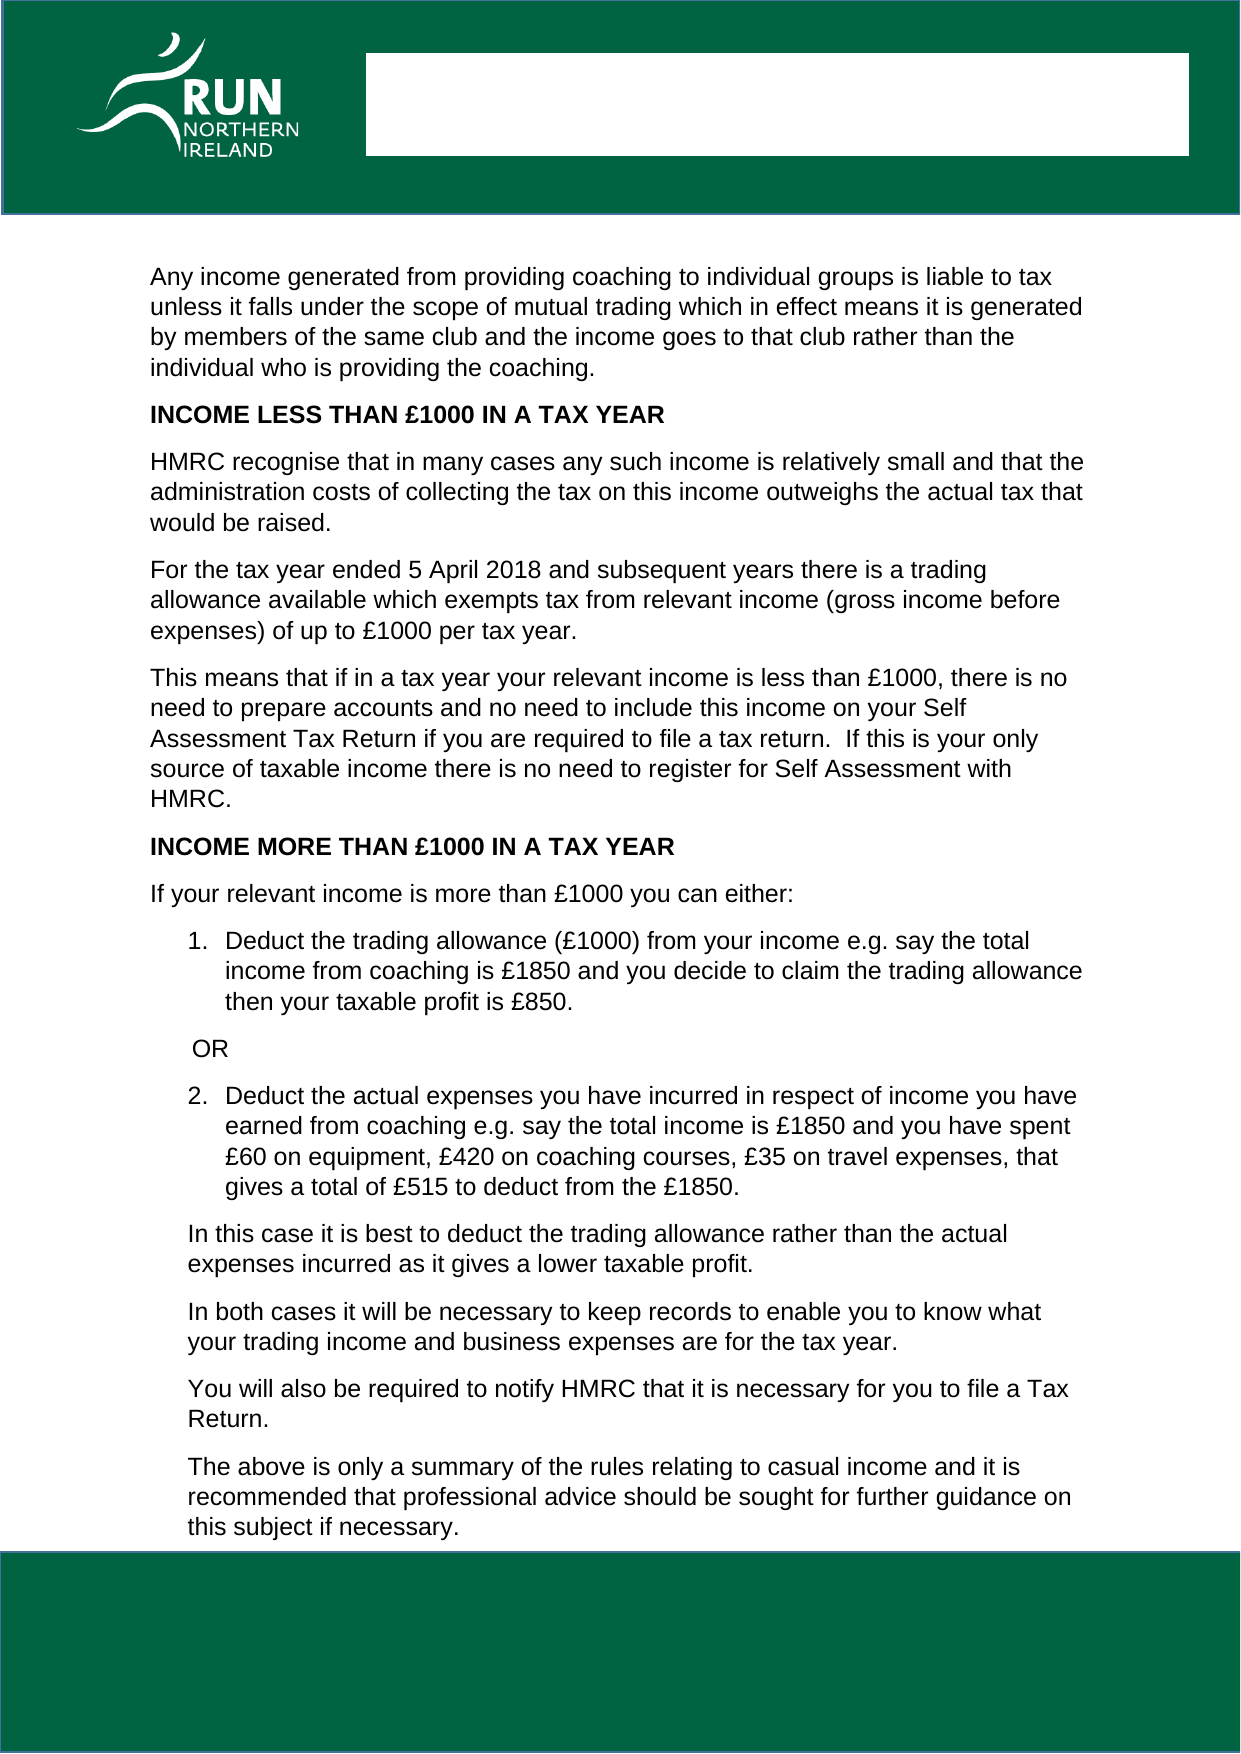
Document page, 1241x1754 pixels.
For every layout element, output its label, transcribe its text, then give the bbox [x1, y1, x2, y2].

text INCOME MORE THAN £1000 IN A TAX YEAR [150, 832, 1090, 860]
text In this case it is best to deduct the trading allowance rather than the actual expenses incurred as it gives a lower taxable profit. [187, 1219, 1090, 1278]
text INCOME LESS THAN £1000 IN A TAX YEAR [150, 400, 1090, 429]
text In both cases it will be necessary to keep records to enable you to know what your trading income and business expenses are for the tax year. [187, 1297, 1090, 1356]
text This means that if in a tax year your relevant income is less than £1000, there is no need to prepare accounts and no need to include this income on your Self Assessment Tax Return if you are required to file a tax return. If this is your only source of taxable income there is no need to register for Self Assessment with HMRC. [150, 663, 1090, 813]
text The above is only a summary of the rules relating to casual income and it is recommended that professional advice should be sought for further guidance on this subject if necessary. [187, 1452, 1090, 1541]
list Deduct the trading allowance (£1000) from your income e.g. say the total income from coaching is £1850 and you decide to claim the trading allowance then your taxable profit is £850. [187, 926, 1090, 1015]
text For the tax year ended 5 April 2018 and subsequent years there is a trading allowance available which exempts tax from relevant income (gross income before expenses) of up to £1000 per tax year. [150, 555, 1090, 644]
text Any income generated from providing coaching to individual groups is liable to tax unless it falls under the scope of mutual trading which in effect means it is generated by members of the same club and the income goes to that club rather than the individual who is providing the coaching. [150, 262, 1090, 382]
text OR [150, 1034, 1090, 1062]
text HMRC recognise that in many cases any such income is relatively small and that the administration costs of collecting the tax on this income outweighs the actual tax that would be raised. [150, 447, 1090, 537]
list Deduct the actual expenses you have incurred in respect of income you have earned from coaching e.g. say the total income is £1850 and you have spent £60 on equipment, £420 on coaching courses, £35 on travel expenses, that gives a total of £515 to deduct from the £1850. [187, 1081, 1090, 1201]
text If your relevant income is more than £1000 you can either: [150, 879, 1090, 907]
text The Taxation Implications of Income from Casual Coaching [381, 61, 1174, 149]
text You will also be required to notify HMRC that it is necessary for you to file a Tax Return. [187, 1374, 1090, 1433]
